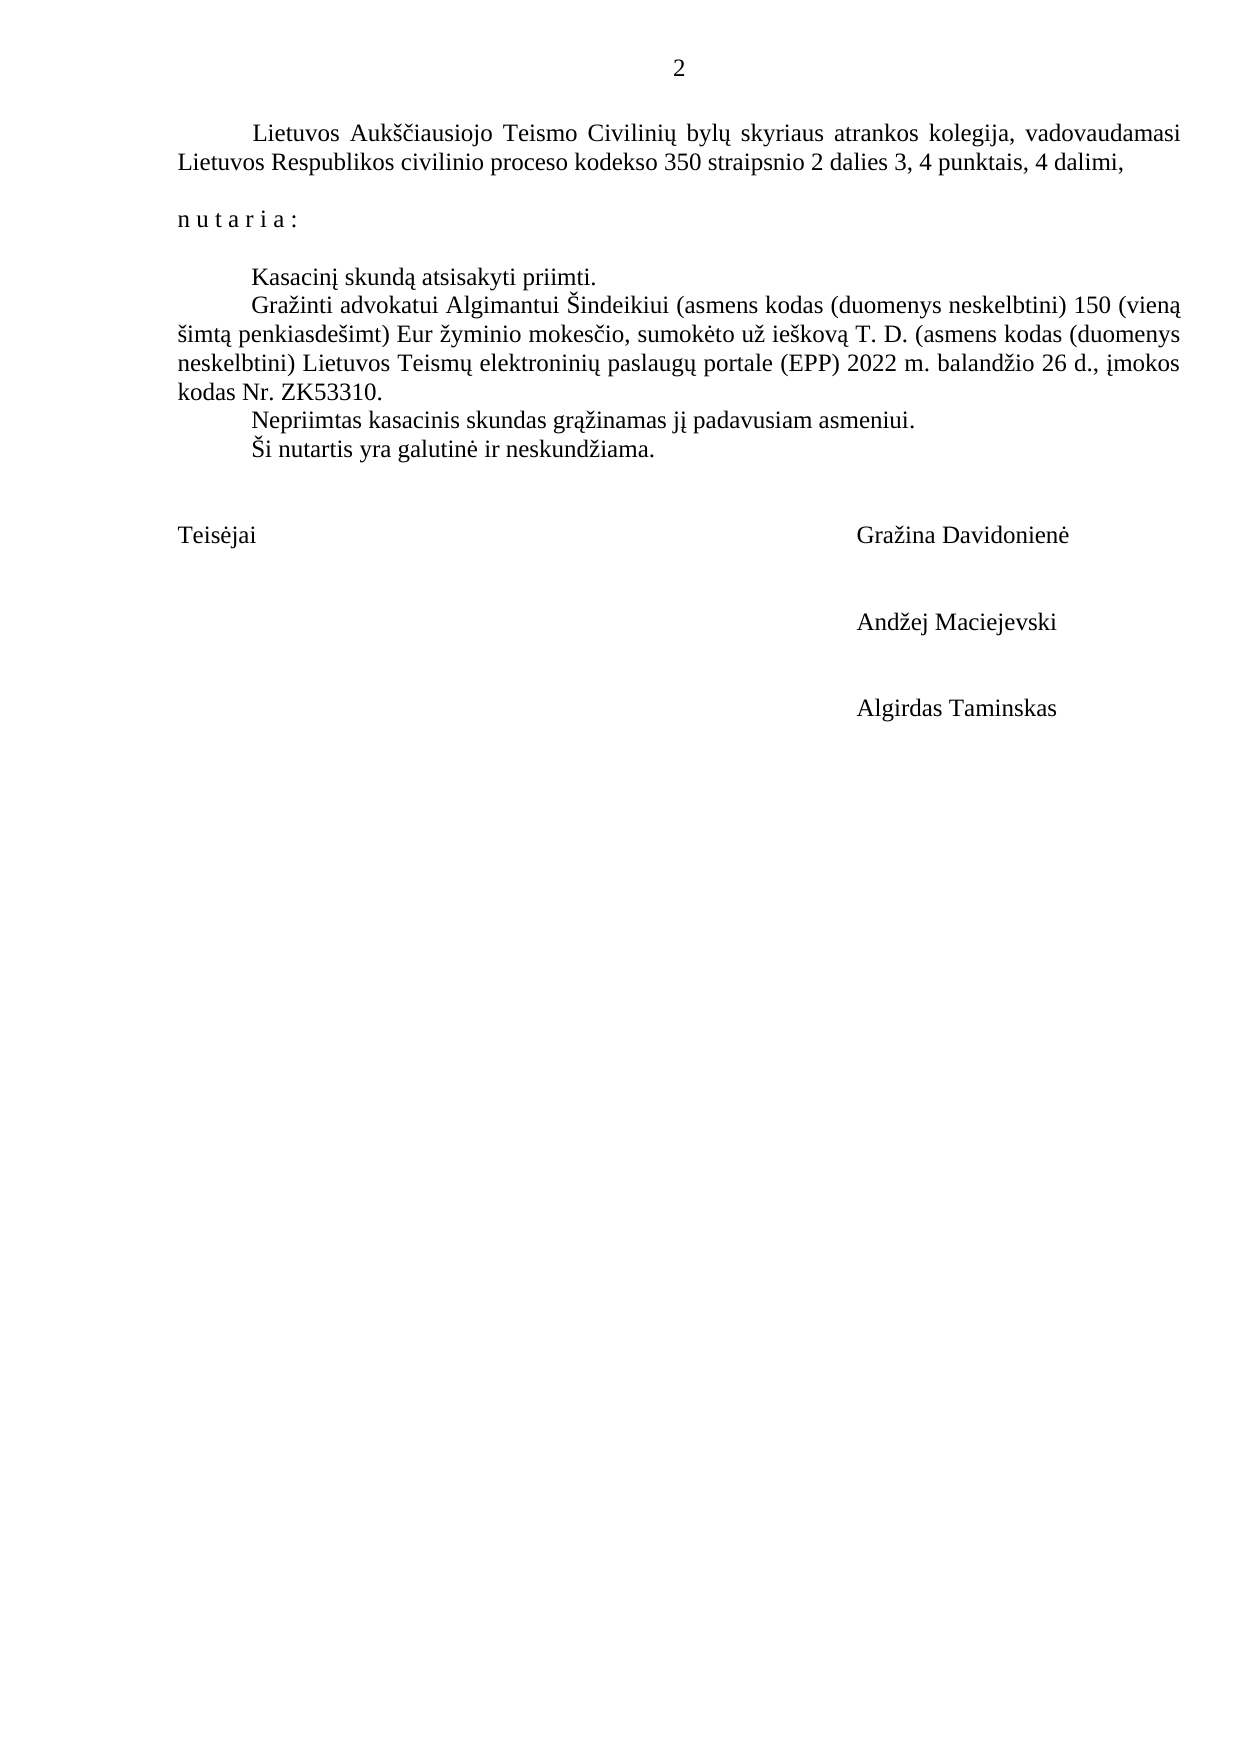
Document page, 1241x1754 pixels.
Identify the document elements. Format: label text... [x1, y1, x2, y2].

text Teisėjai Gražina Davidonienė [177, 521, 1181, 549]
text Kasacinį skundą atsisakyti priimti. [177, 262, 1181, 291]
text Lietuvos Aukščiausiojo Teismo Civilinių bylų skyriaus atrankos kolegija, vadovaudamasi Lietuvos Respublikos civilinio proceso kodekso 350 straipsnio 2 dalies 3, 4 punktais, 4 dalimi, [177, 118, 1181, 176]
text Nepriimtas kasacinis skundas grąžinamas jį padavusiam asmeniui. [177, 406, 1181, 434]
text Algirdas Taminskas [177, 693, 1181, 722]
text Andžej Maciejevski [177, 607, 1181, 636]
text Ši nutartis yra galutinė ir neskundžiama. [177, 434, 1181, 463]
text n u t a r i a : [177, 204, 1181, 233]
text Gražinti advokatui Algimantui Šindeikiui (asmens kodas (duomenys neskelbtini) 150 (vieną šimtą penkiasdešimt) Eur žyminio mokesčio, sumokėto už ieškovą T. D. (asmens kodas (duomenys neskelbtini) Lietuvos Teismų elektroninių paslaugų portale (EPP) 2022 m. balandžio 26 d., įmokos kodas Nr. ZK53310. [177, 291, 1181, 406]
